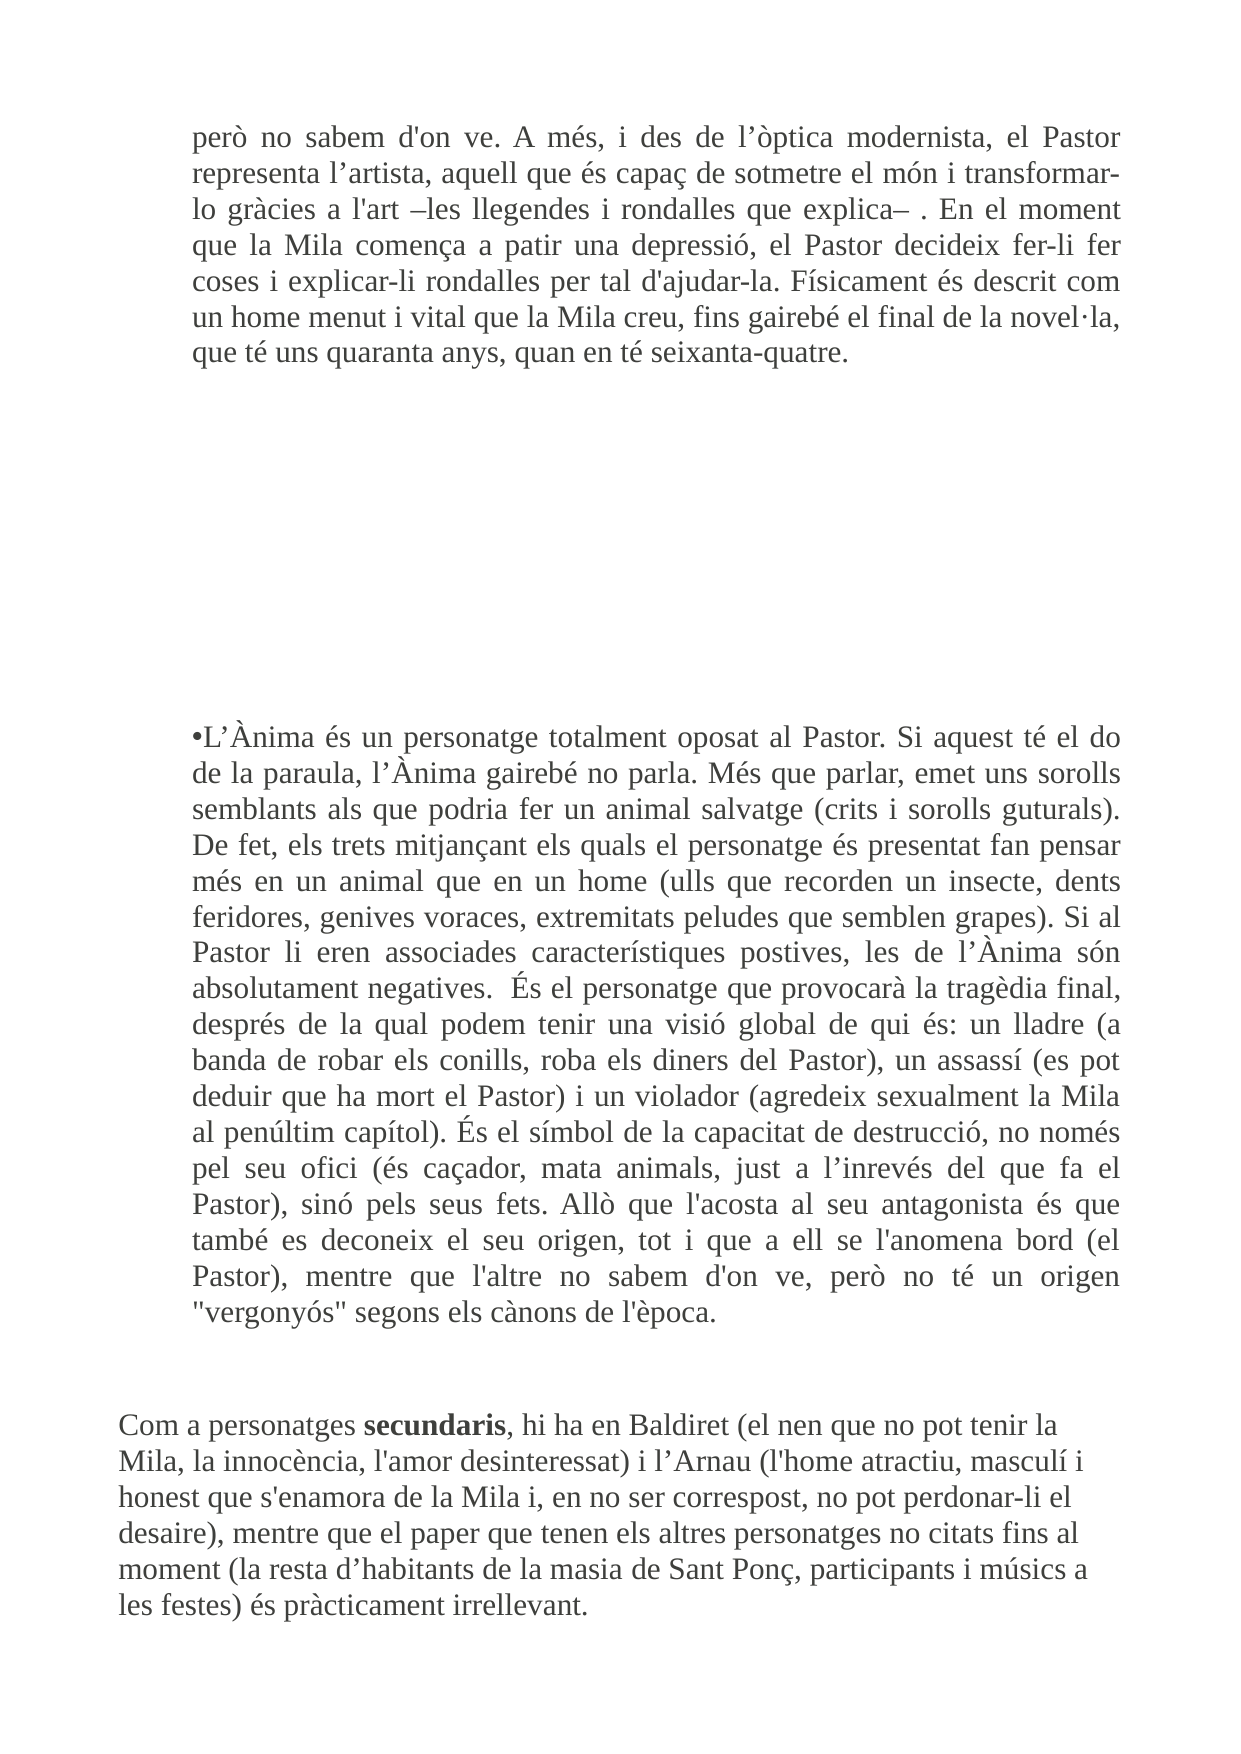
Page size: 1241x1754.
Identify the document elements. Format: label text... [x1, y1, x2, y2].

list però no sabem d'on ve. A més, i des de l’òptica modernista, el Pastor representa l’artista, aquell que és capaç de sotmetre el món i transformar-lo gràcies a l'art –les llegendes i rondalles que explica– . En el moment que la Mila comença a patir una depressió, el Pastor decideix fer-li fer coses i explicar-li rondalles per tal d'ajudar-la. Físicament és descrit com un home menut i vital que la Mila creu, fins gairebé el final de la novel·la, que té uns quaranta anys, quan en té seixanta-quatre. [118, 118, 1122, 370]
text Com a personatges secundaris, hi ha en Baldiret (el nen que no pot tenir la Mila, la innocència, l'amor desinteressat) i l’Arnau (l'home atractiu, masculí i honest que s'enamora de la Mila i, en no ser correspost, no pot perdonar-li el desaire), mentre que el paper que tenen els altres personatges no citats fins al moment (la resta d’habitants de la masia de Sant Ponç, participants i músics a les festes) és pràcticament irrellevant. [118, 1406, 1122, 1622]
list L’Ànima és un personatge totalment oposat al Pastor. Si aquest té el do de la paraula, l’Ànima gairebé no parla. Més que parlar, emet uns sorolls semblants als que podria fer un animal salvatge (crits i sorolls guturals). De fet, els trets mitjançant els quals el personatge és presentat fan pensar més en un animal que en un home (ulls que recorden un insecte, dents feridores, genives voraces, extremitats peludes que semblen grapes). Si al Pastor li eren associades característiques postives, les de l’Ànima són absolutament negatives. És el personatge que provocarà la tragèdia final, després de la qual podem tenir una visió global de qui és: un lladre (a banda de robar els conills, roba els diners del Pastor), un assassí (es pot deduir que ha mort el Pastor) i un violador (agredeix sexualment la Mila al penúltim capítol). És el símbol de la capacitat de destrucció, no només pel seu ofici (és caçador, mata animals, just a l’inrevés del que fa el Pastor), sinó pels seus fets. Allò que l'acosta al seu antagonista és que també es deconeix el seu origen, tot i que a ell se l'anomena bord (el Pastor), mentre que l'altre no sabem d'on ve, però no té un origen "vergonyós" segons els cànons de l'època. [118, 718, 1122, 1329]
